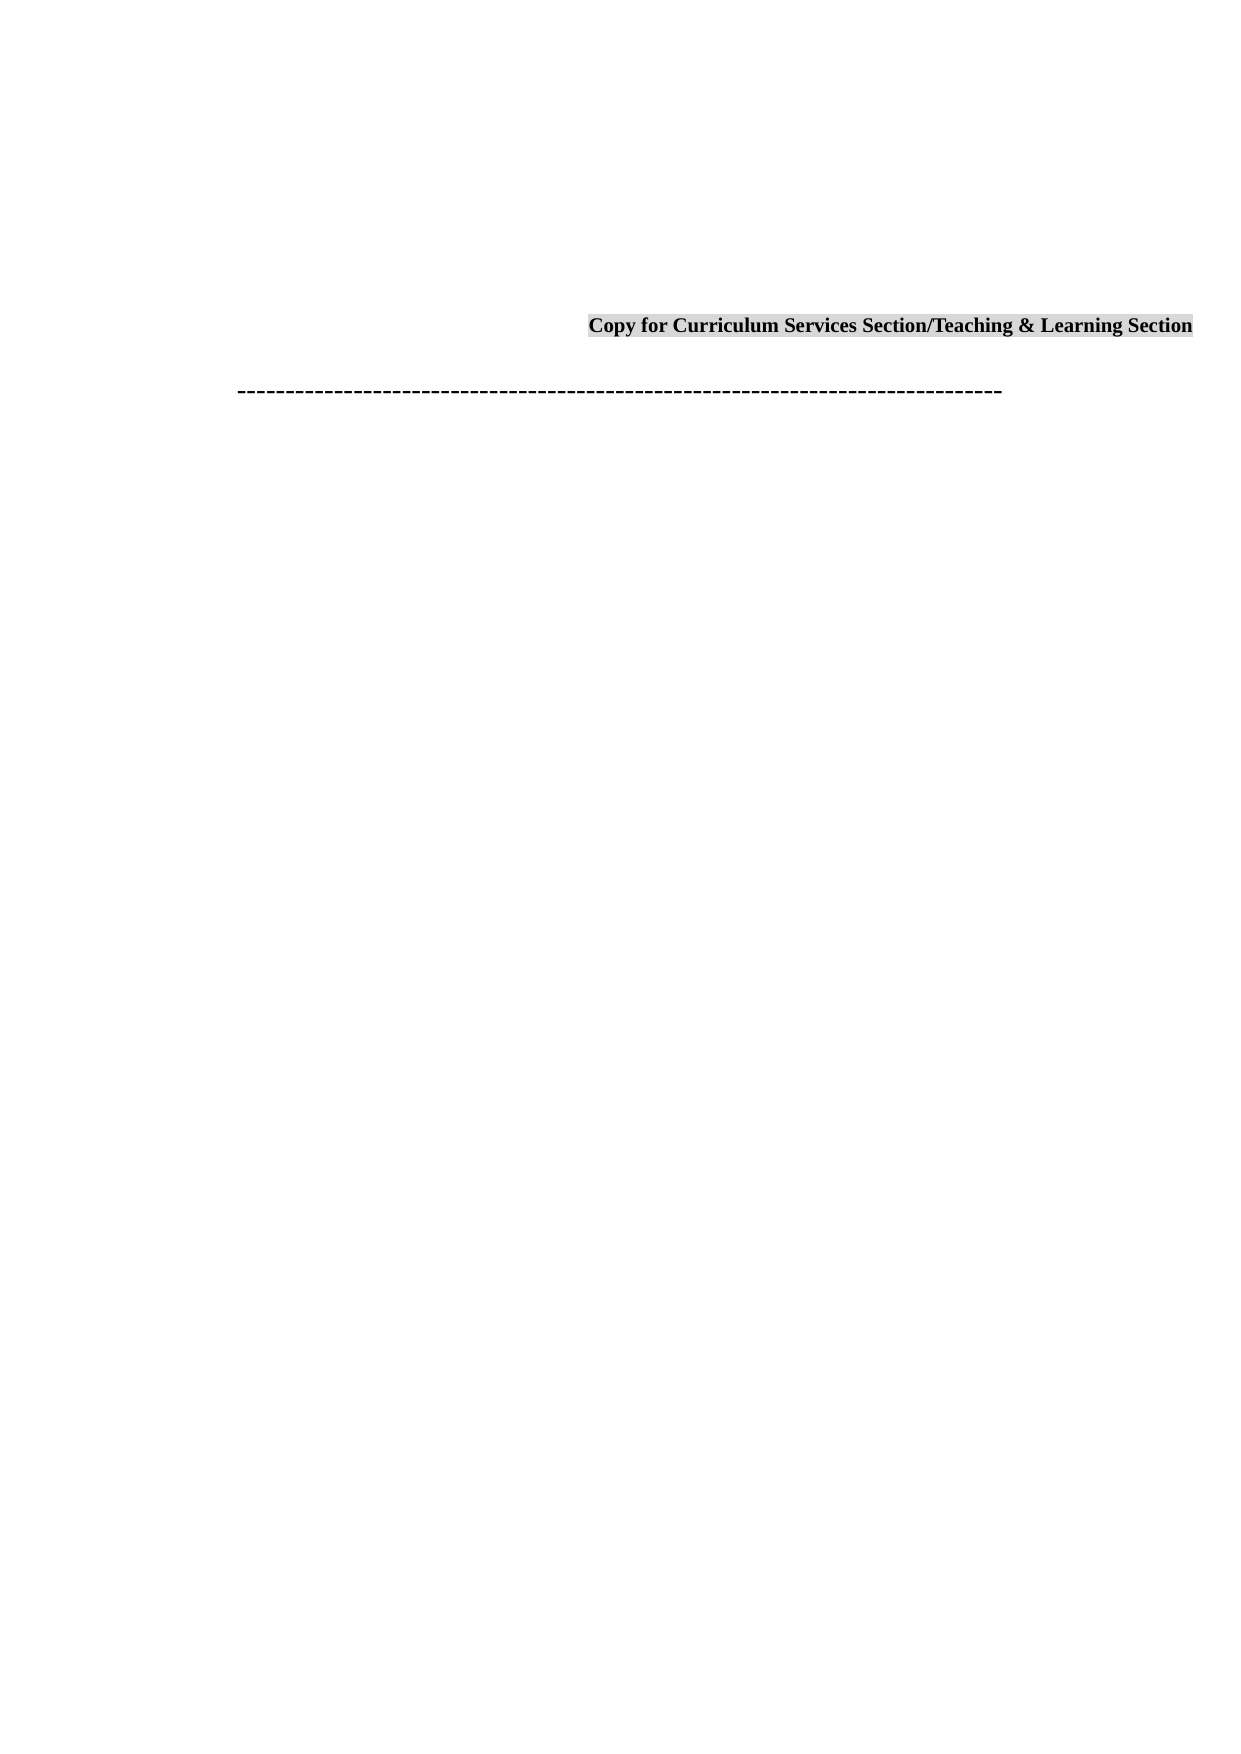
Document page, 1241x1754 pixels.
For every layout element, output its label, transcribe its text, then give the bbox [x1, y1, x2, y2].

text ------------------------------------------------------------------------------- [40, 371, 1199, 408]
text Copy for Curriculum Services Section/Teaching & Learning Section [584, 312, 1197, 337]
